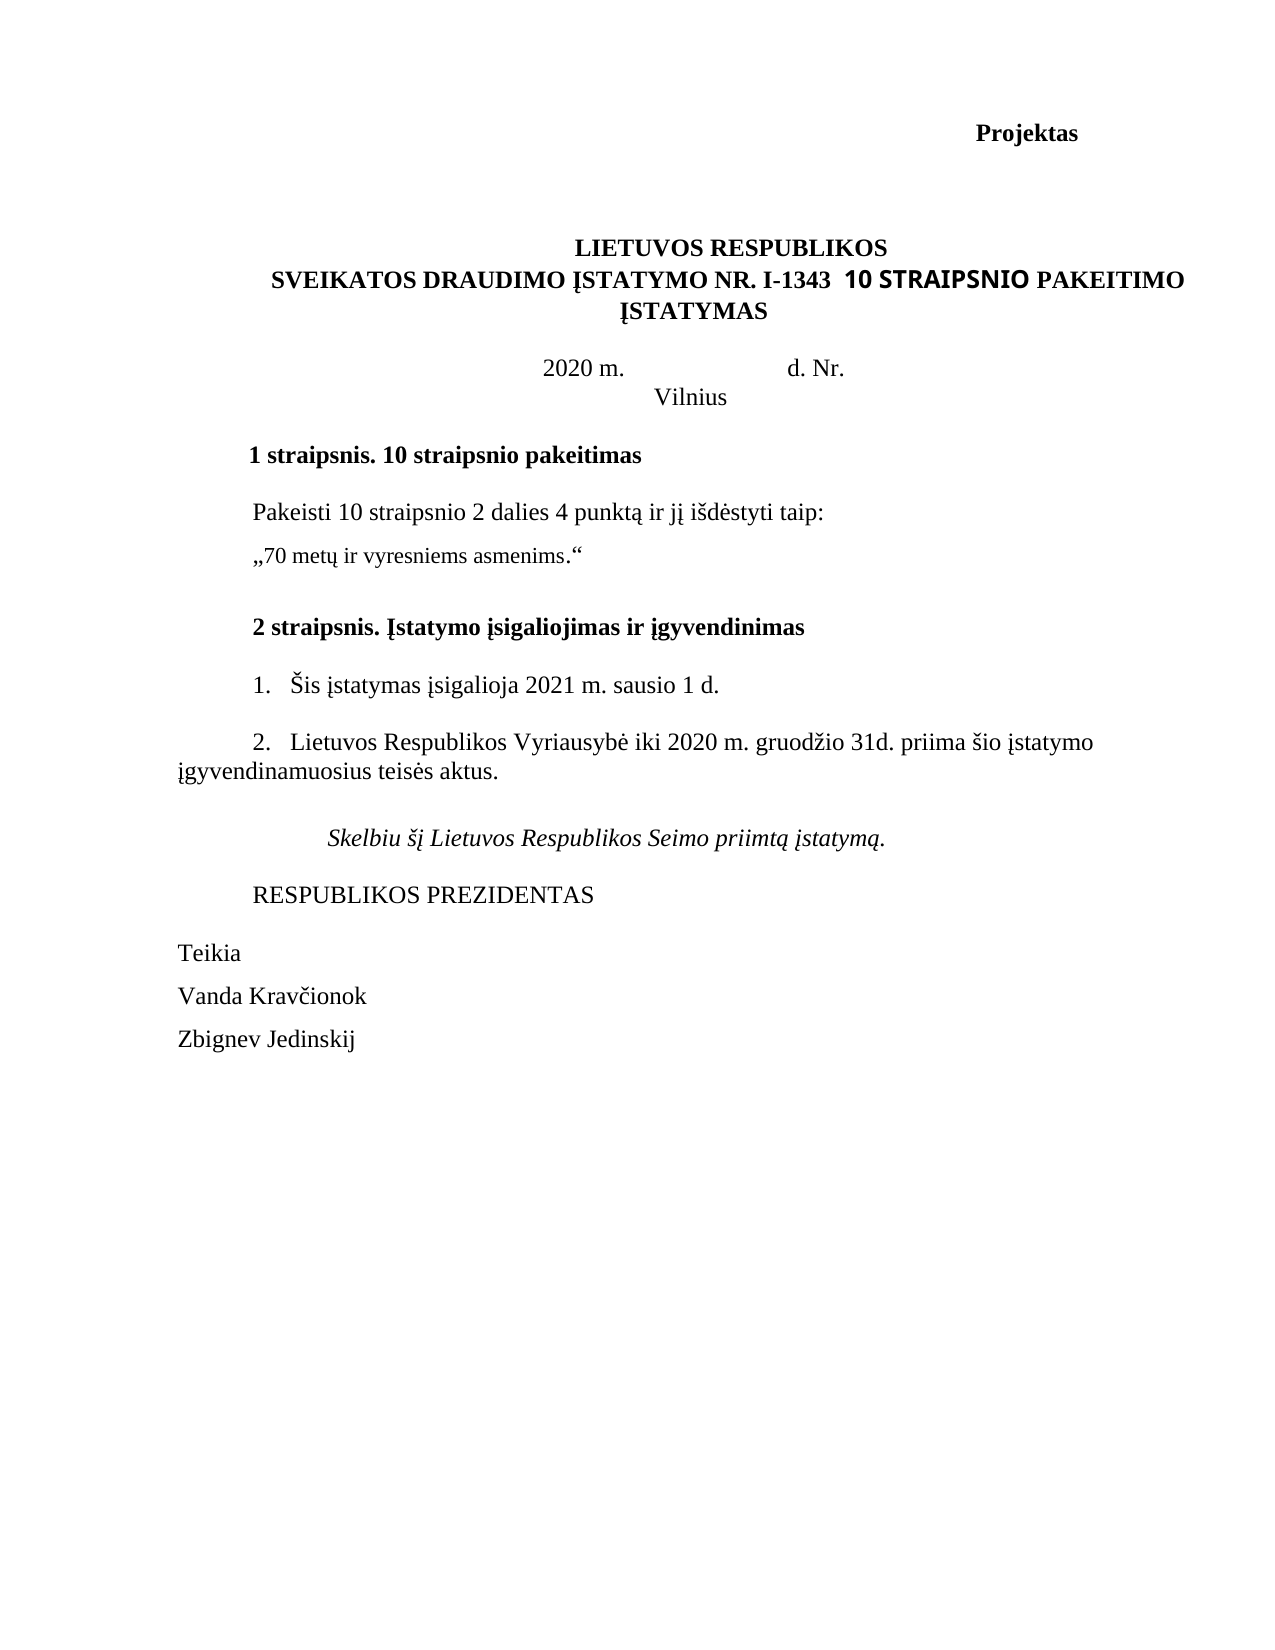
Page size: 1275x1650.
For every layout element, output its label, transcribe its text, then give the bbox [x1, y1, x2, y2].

text Teikia [177, 938, 1210, 967]
text Skelbiu šį Lietuvos Respublikos Seimo priimtą įstatymą. [252, 823, 1210, 852]
text Projektas [177, 118, 1210, 147]
text 2 straipsnis. Įstatymo įsigaliojimas ir įgyvendinimas [177, 612, 1210, 641]
text 2. Lietuvos Respublikos Vyriausybė iki 2020 m. gruodžio 31d. priima šio įstatymo įgyvendinamuosius teisės aktus. [177, 727, 1215, 785]
text LIETUVOS RESPUBLIKOS [177, 233, 1210, 262]
text Pakeisti 10 straipsnio 2 dalies 4 punktą ir jį išdėstyti taip: [177, 497, 1210, 526]
text 1. Šis įstatymas įsigalioja 2021 m. sausio 1 d. [252, 670, 1215, 698]
text Vanda Kravčionok [177, 981, 1210, 1010]
text Zbignev Jedinskij [177, 1024, 1210, 1053]
text Vilnius [177, 382, 1210, 411]
text 1 straipsnis. 10 straipsnio pakeitimas [177, 440, 1210, 468]
text „70 metų ir vyresniems asmenims.“ [177, 540, 1210, 569]
text SVEIKATOS DRAUDIMO ĮSTATYMO NR. I-1343 10 straipsnio PAKEITIMO [177, 262, 1210, 296]
text ĮSTATYMAS [177, 296, 1210, 325]
text 2020 m. d. Nr. [177, 353, 1210, 382]
text RESPUBLIKOS PREZIDENTAS [177, 881, 1210, 909]
